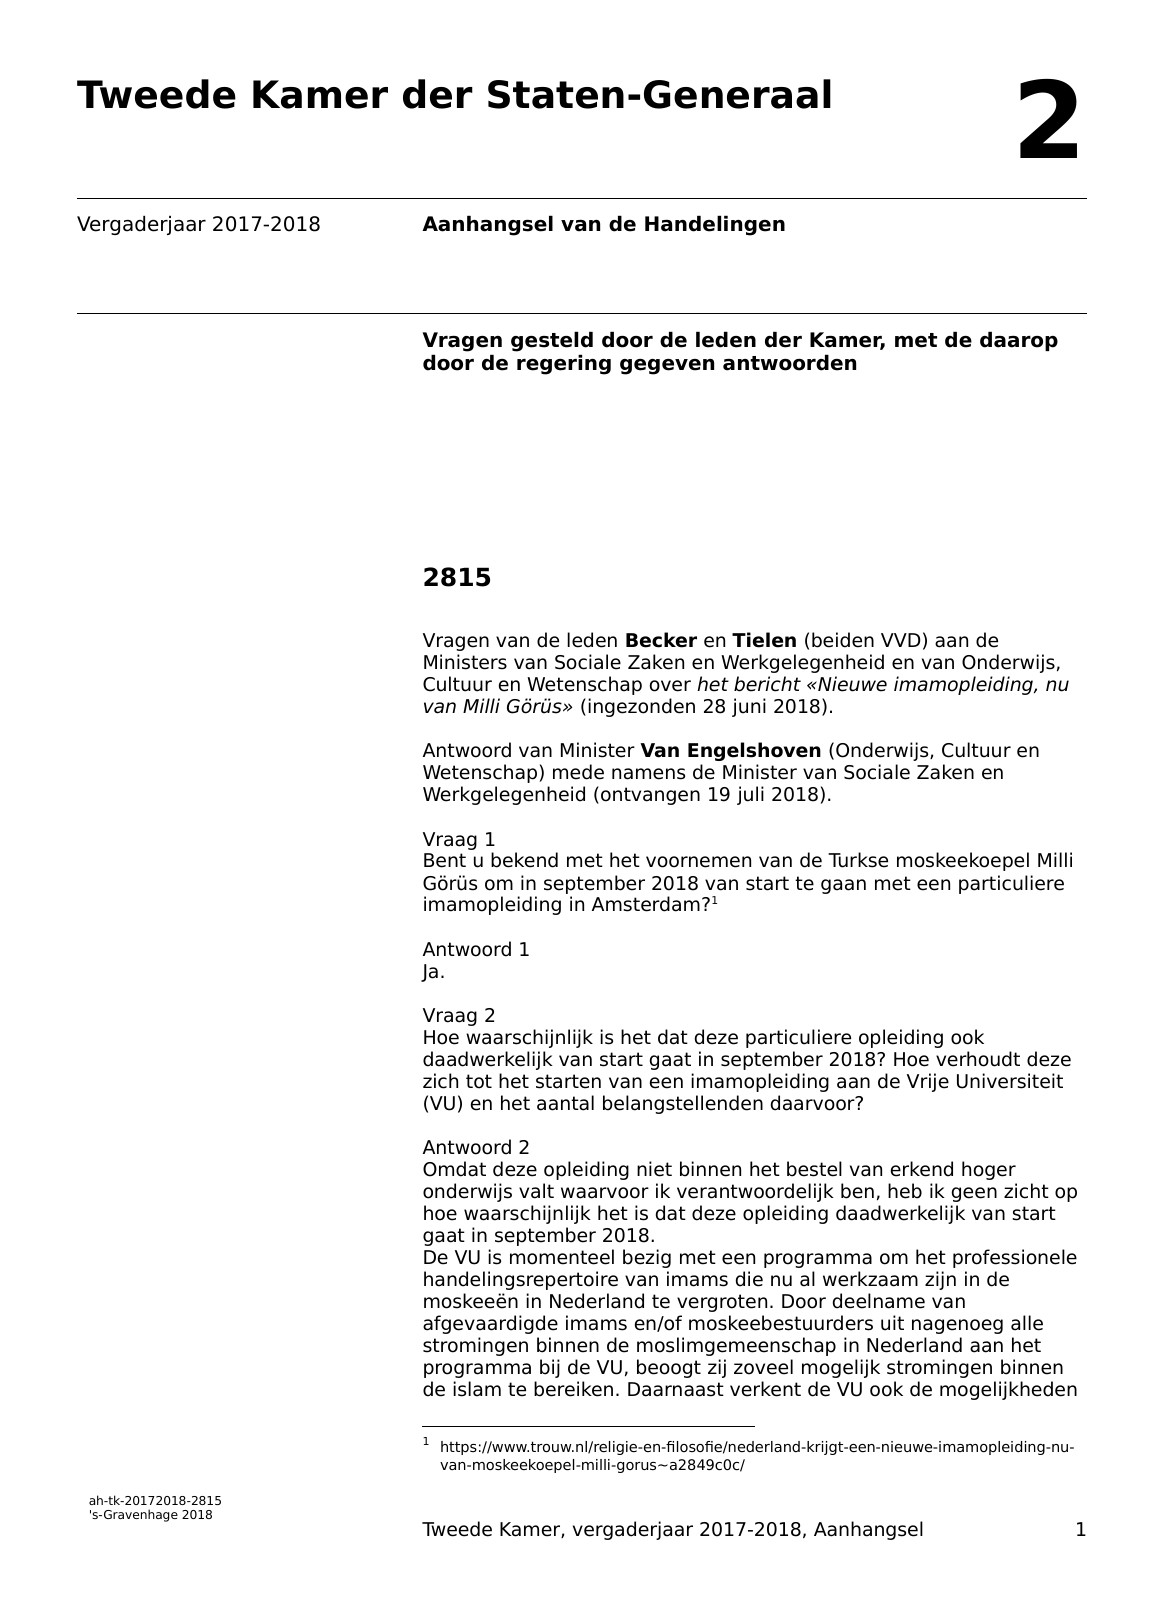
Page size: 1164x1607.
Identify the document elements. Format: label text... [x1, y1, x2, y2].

text De VU is momenteel bezig met een programma om het professionele handelingsrepertoire van imams die nu al werkzaam zijn in de moskeeën in Nederland te vergroten. Door deelname van afgevaardigde imams en/of moskeebestuurders uit nagenoeg alle stromingen binnen de moslimgemeenschap in Nederland aan het programma bij de VU, beoogt zij zoveel mogelijk stromingen binnen de islam te bereiken. Daarnaast verkent de VU ook de mogelijkheden [422, 1247, 1087, 1401]
text Bent u bekend met het voornemen van de Turkse moskeekoepel Milli Görüs om in september 2018 van start te gaan met een particuliere imamopleiding in Amsterdam? [422, 850, 1087, 916]
text Ja. [422, 961, 1087, 982]
text Antwoord 2 [422, 1137, 1087, 1159]
table_cell [77, 314, 422, 375]
text ah-tk-20172018-2815 [88, 1494, 323, 1508]
text Omdat deze opleiding niet binnen het bestel van erkend hoger onderwijs valt waarvoor ik verantwoordelijk ben, heb ik geen zicht op hoe waarschijnlijk het is dat deze opleiding daadwerkelijk van start gaat in september 2018. [422, 1159, 1087, 1247]
text Hoe waarschijnlijk is het dat deze particuliere opleiding ook daadwerkelijk van start gaat in september 2018? Hoe verhoudt deze zich tot het starten van een imamopleiding aan de Vrije Universiteit (VU) en het aantal belangstellenden daarvoor? [422, 1027, 1087, 1114]
text Antwoord 1 [422, 938, 1087, 961]
table_cell Aanhangsel van de Handelingen [422, 199, 1087, 313]
table_header 2 [886, 59, 1087, 198]
text Vragen van de leden Becker en Tielen (beiden VVD) aan de Ministers van Sociale Zaken en Werkgelegenheid en van Onderwijs, Cultuur en Wetenschap over het bericht «Nieuwe imamopleiding, nu van Milli Görüs» (ingezonden 28 juni 2018). [422, 630, 1087, 718]
table_cell Vragen gesteld door de leden der Kamer, met de daarop door de regering gegeven antwoorden [422, 314, 1087, 375]
text https://www.trouw.nl/religie-en-filosofie/nederland-krijgt-een-nieuwe-imamopleiding-nu-van-moskeekoepel-milli-gorus~a2849c0c/ [422, 1435, 1087, 1474]
table_cell Vergaderjaar 2017-2018 [77, 199, 422, 313]
text Antwoord van Minister Van Engelshoven (Onderwijs, Cultuur en Wetenschap) mede namens de Minister van Sociale Zaken en Werkgelegenheid (ontvangen 19 juli 2018). [422, 740, 1087, 806]
text Vraag 1 [422, 828, 1087, 850]
text 's-Gravenhage 2018 [88, 1508, 323, 1522]
text Vraag 2 [422, 1005, 1087, 1027]
text 2815 [422, 563, 1087, 592]
table_header Tweede Kamer der Staten-Generaal [77, 59, 886, 198]
